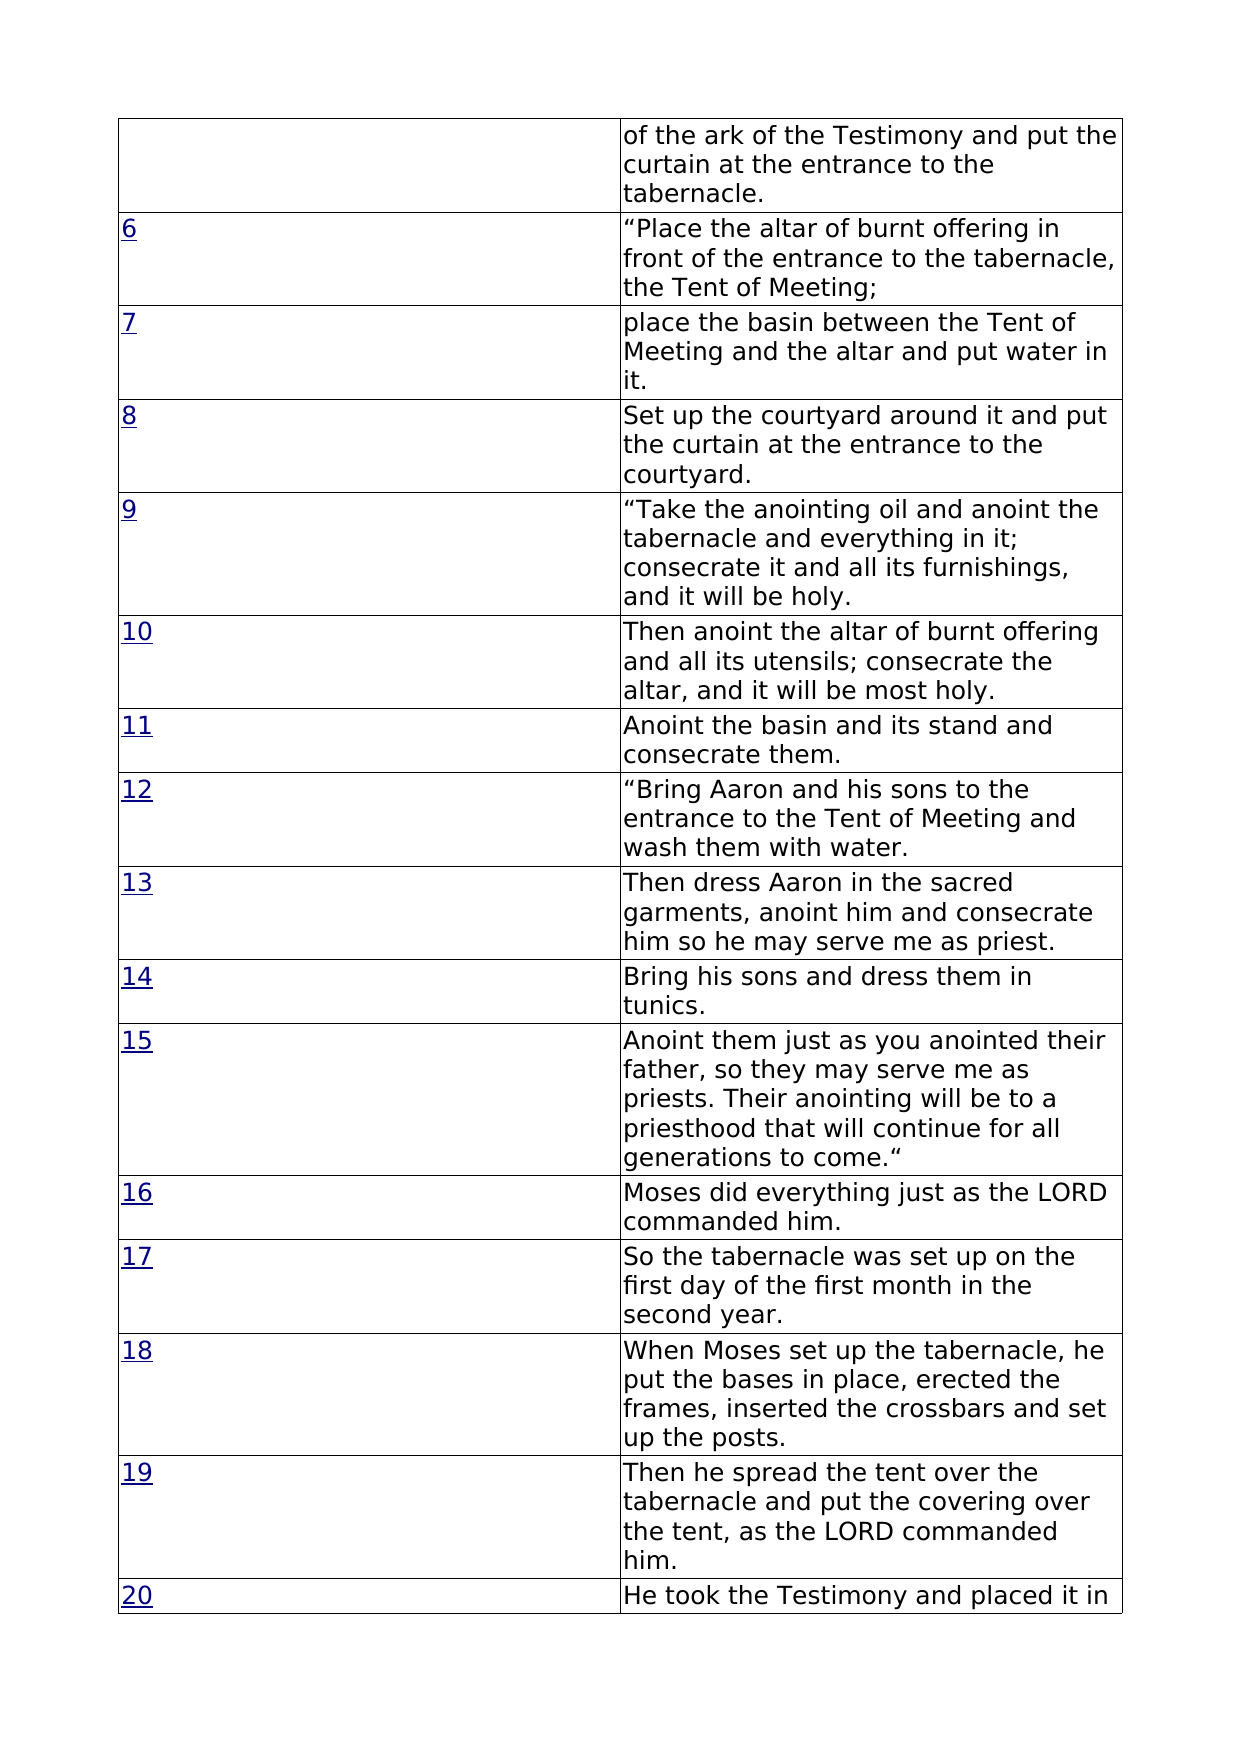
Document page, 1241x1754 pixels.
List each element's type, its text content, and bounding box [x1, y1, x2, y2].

table_cell 14 [119, 960, 620, 1023]
table_cell 9 [119, 493, 620, 614]
table_cell Bring his sons and dress them in tunics. [621, 960, 1122, 1023]
table_cell Set up the courtyard around it and put the curtain at the entrance to the courtyard. [621, 400, 1122, 492]
table_cell Then dress Aaron in the sacred garments, anoint him and consecrate him so he may serve me as priest. [621, 867, 1122, 959]
table_cell Then anoint the altar of burnt offering and all its utensils; consecrate the altar, and it will be most holy. [621, 616, 1122, 708]
table_cell Anoint them just as you anointed their father, so they may serve me as priests. Their anointing will be to a priesthood that will continue for all generations to come.“ [621, 1024, 1122, 1175]
table_cell 20 [119, 1579, 620, 1613]
table_cell 6 [119, 213, 620, 305]
table_cell 7 [119, 306, 620, 398]
table_cell 11 [119, 709, 620, 772]
table_cell 16 [119, 1176, 620, 1239]
table_cell [119, 119, 620, 212]
table_cell of the ark of the Testimony and put the curtain at the entrance to the tabernacle. [621, 119, 1122, 212]
table_cell 19 [119, 1456, 620, 1578]
table_cell Then he spread the tent over the tabernacle and put the covering over the tent, as the LORD commanded him. [621, 1456, 1122, 1578]
table_cell 12 [119, 773, 620, 866]
table_cell “Take the anointing oil and anoint the tabernacle and everything in it; consecrate it and all its furnishings, and it will be holy. [621, 493, 1122, 614]
table_cell He took the Testimony and placed it in [621, 1579, 1122, 1613]
table_cell When Moses set up the tabernacle, he put the bases in place, erected the frames, inserted the crossbars and set up the posts. [621, 1334, 1122, 1455]
table_cell Moses did everything just as the LORD commanded him. [621, 1176, 1122, 1239]
table_cell 17 [119, 1240, 620, 1333]
table_cell 8 [119, 400, 620, 492]
table_cell “Bring Aaron and his sons to the entrance to the Tent of Meeting and wash them with water. [621, 773, 1122, 866]
table_cell “Place the altar of burnt offering in front of the entrance to the tabernacle, the Tent of Meeting; [621, 213, 1122, 305]
table_cell place the basin between the Tent of Meeting and the altar and put water in it. [621, 306, 1122, 398]
table_cell 13 [119, 867, 620, 959]
table_cell 15 [119, 1024, 620, 1175]
table_cell Anoint the basin and its stand and consecrate them. [621, 709, 1122, 772]
table_cell 10 [119, 616, 620, 708]
table_cell 18 [119, 1334, 620, 1455]
table_cell So the tabernacle was set up on the first day of the first month in the second year. [621, 1240, 1122, 1333]
